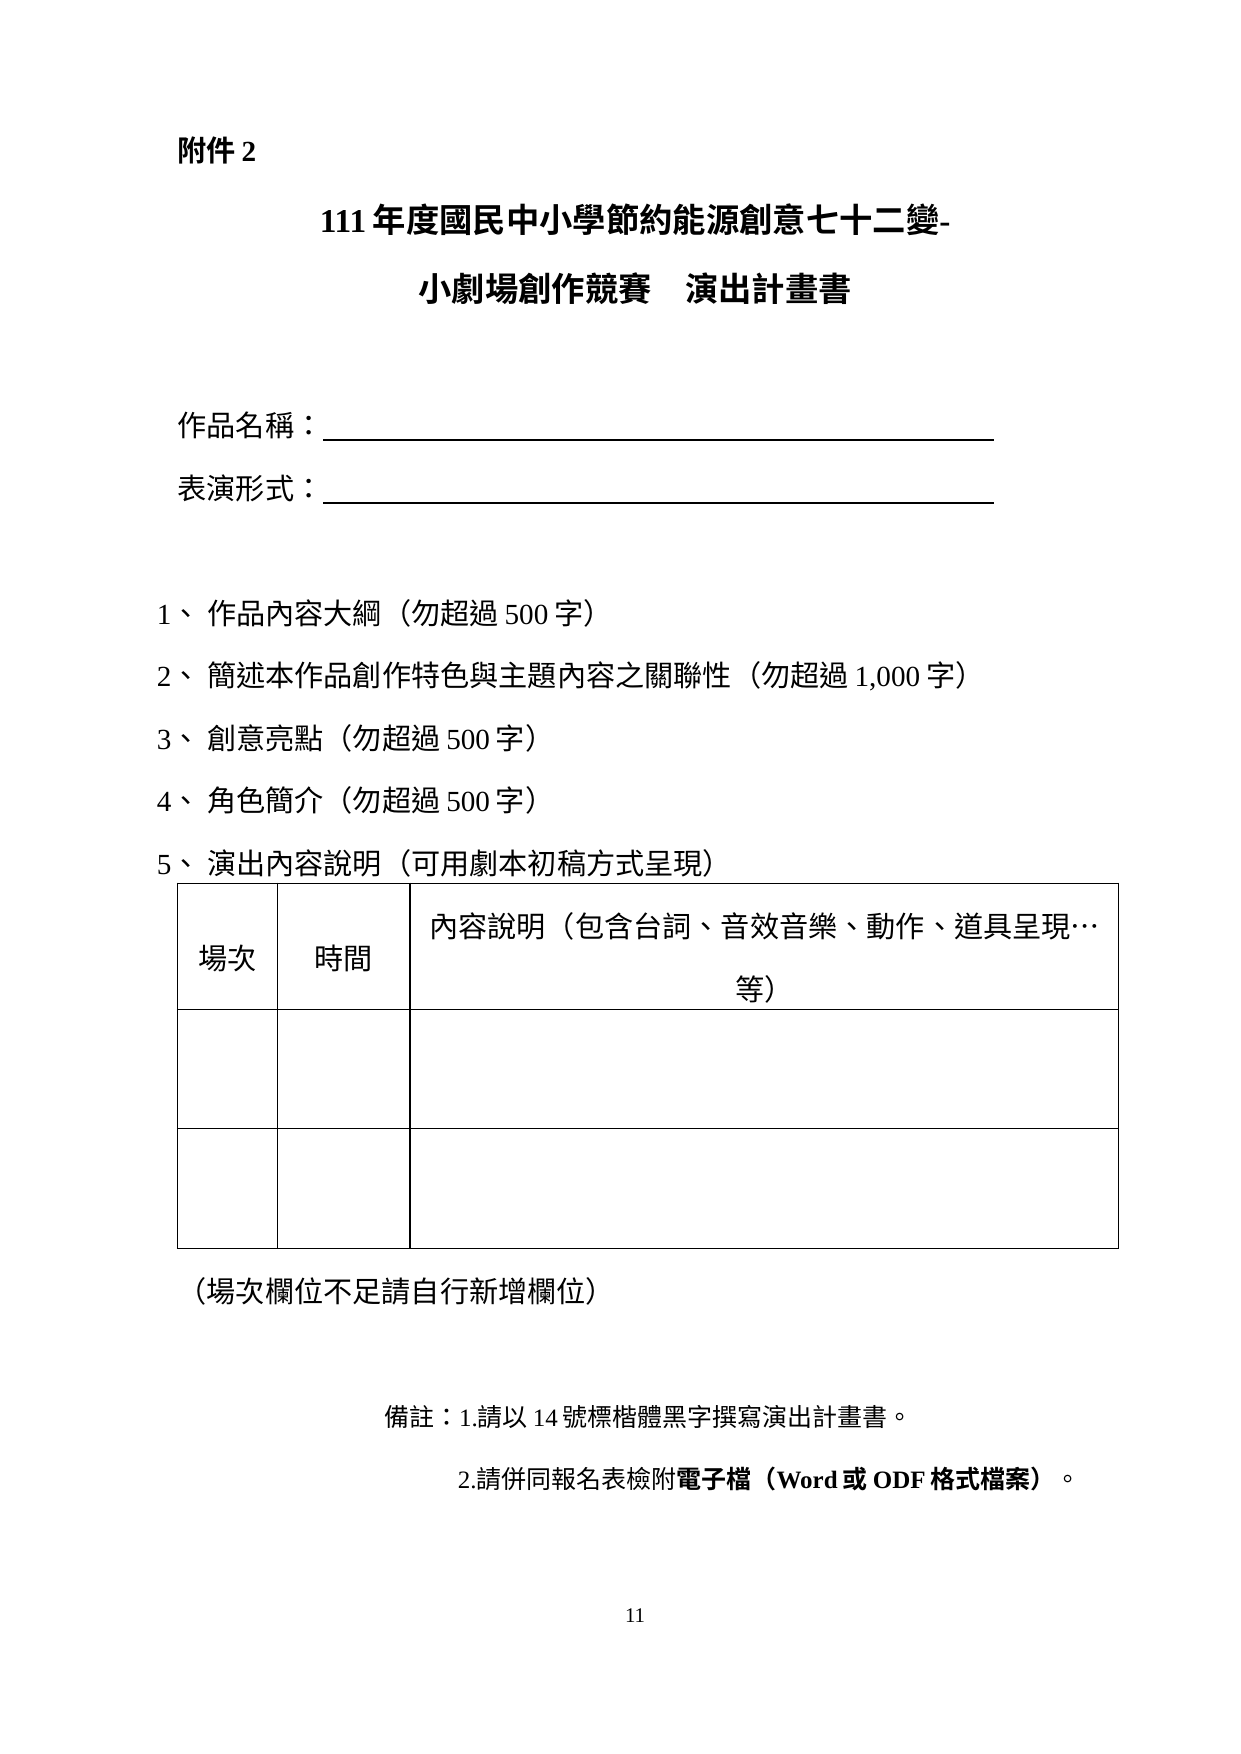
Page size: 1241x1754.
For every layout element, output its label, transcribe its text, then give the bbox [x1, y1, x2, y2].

table_cell [178, 1010, 277, 1128]
table_header 場次 [178, 884, 277, 1008]
table_cell [278, 1129, 409, 1247]
table_cell [178, 1129, 277, 1247]
text 表演形式： [177, 445, 1092, 507]
list 角色簡介（勿超過500字） [157, 757, 1092, 820]
list 作品內容大綱（勿超過500字） [157, 570, 1092, 632]
table_cell [411, 1010, 1118, 1128]
text 作品名稱： [177, 382, 1092, 445]
table_header 內容說明（包含台詞、音效音樂、動作、道具呈現…等） [411, 884, 1118, 1008]
table_header 時間 [278, 884, 409, 1008]
table_cell [411, 1129, 1118, 1247]
list 簡述本作品創作特色與主題內容之關聯性（勿超過1,000字） [157, 632, 1092, 695]
text 111年度國民中小學節約能源創意七十二變- [177, 176, 1092, 239]
table_cell [278, 1010, 409, 1128]
text 備註：1.請以14號標楷體黑字撰寫演出計畫書。 2.請併同報名表檢附電子檔（Word或ODF格式檔案）。 [384, 1373, 1092, 1498]
text （場次欄位不足請自行新增欄位） [177, 1249, 1092, 1311]
list 演出內容說明（可用劇本初稿方式呈現） [157, 820, 1092, 882]
text 附件2 [177, 107, 1092, 170]
list 創意亮點（勿超過500字） [157, 695, 1092, 757]
text 小劇場創作競賽 演出計畫書 [177, 245, 1092, 307]
